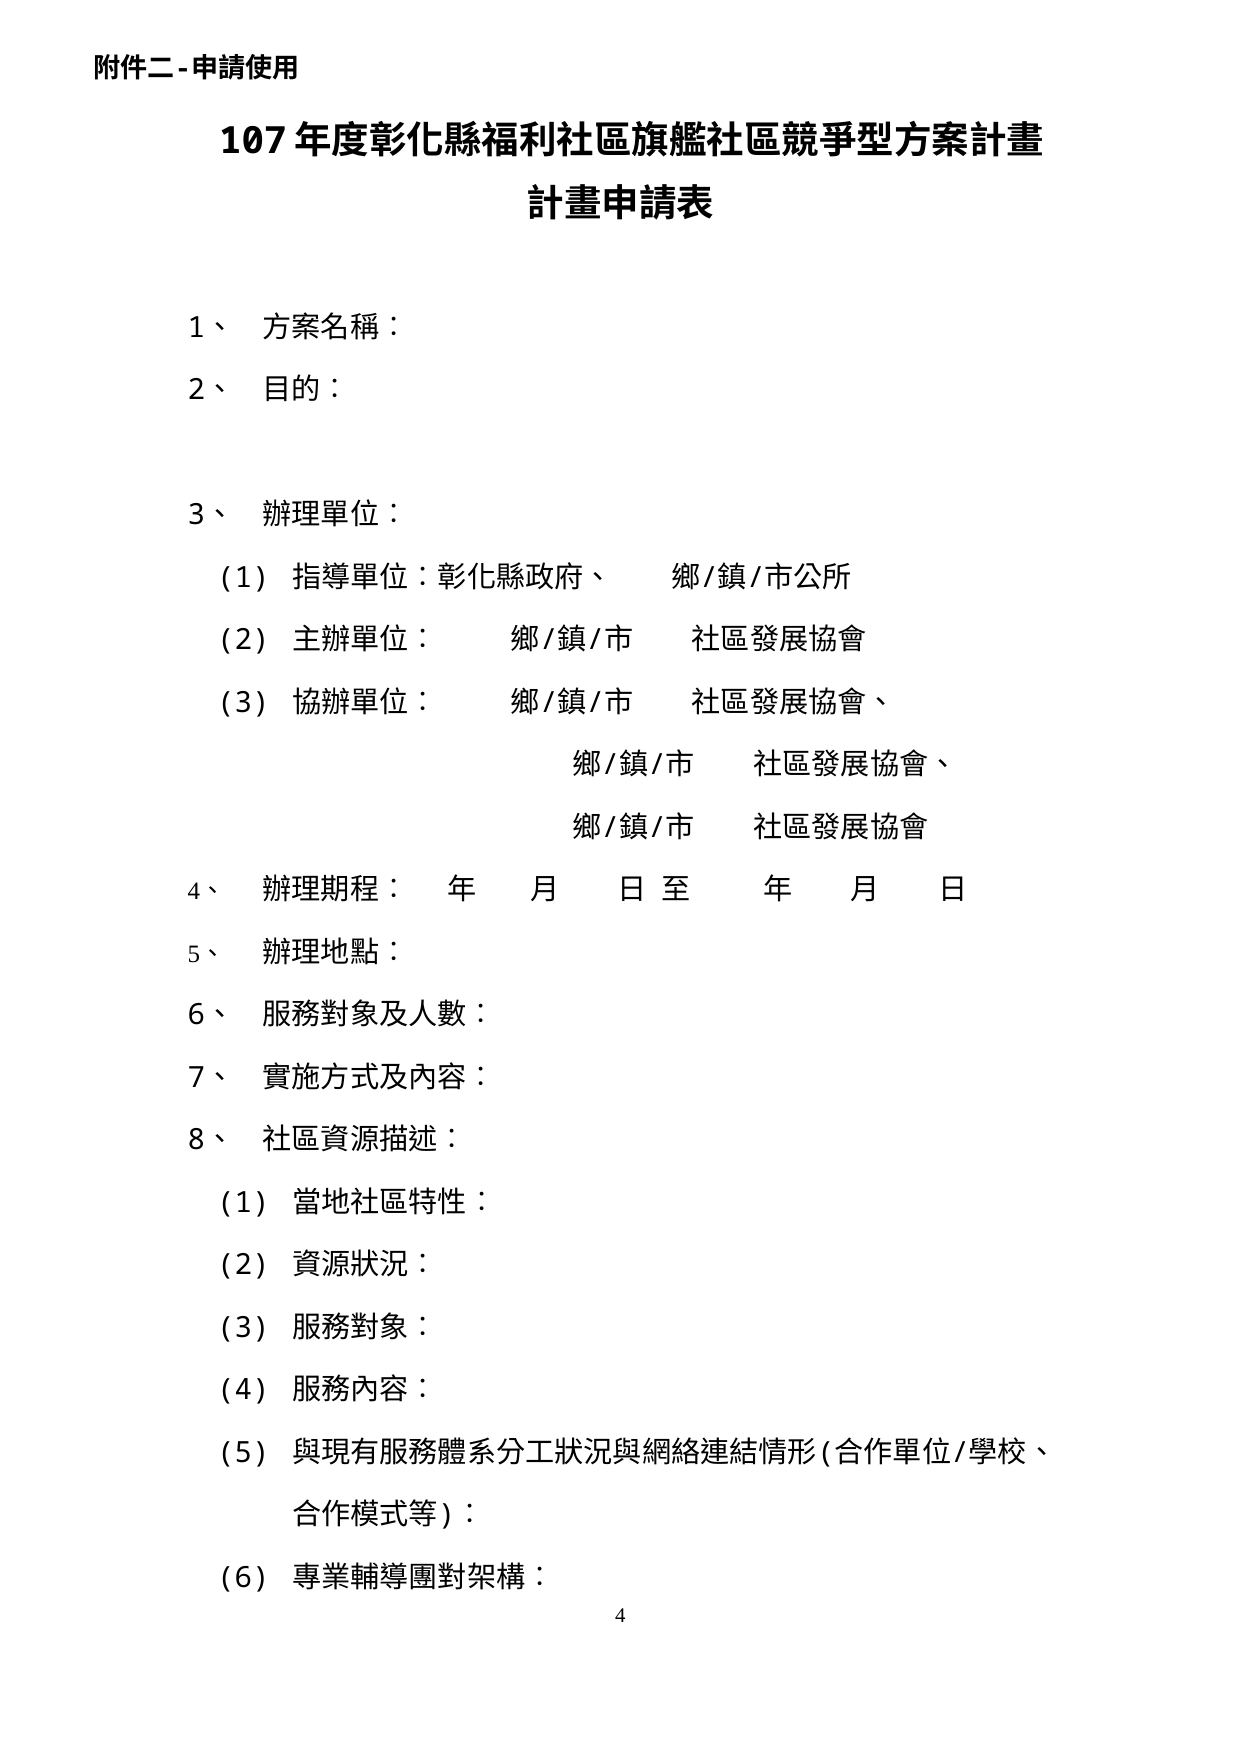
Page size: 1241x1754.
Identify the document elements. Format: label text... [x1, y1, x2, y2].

list 實施方式及內容︰ [187, 1033, 1053, 1096]
text 附件二-申請使用 [93, 46, 303, 85]
list 指導單位︰彰化縣政府、 鄉/鎮/市公所 [217, 533, 1053, 596]
list 辦理期程︰ 年 月 日 至 年 月 日 [187, 846, 1053, 908]
list 主辦單位︰ 鄉/鎮/市 社區發展協會 [217, 596, 1053, 658]
list 當地社區特性︰ [217, 1158, 1053, 1221]
list 協辦單位︰ 鄉/鎮/市 社區發展協會、 [217, 658, 1053, 721]
list 目的︰ [187, 346, 1053, 408]
text 107年度彰化縣福利社區旗艦社區競爭型方案計畫 [187, 96, 1053, 158]
list 資源狀況︰ [217, 1221, 1053, 1283]
list 辦理單位︰ [187, 471, 1053, 533]
list 辦理地點︰ [187, 908, 1053, 971]
text 鄉/鎮/市 社區發展協會 [187, 783, 1053, 846]
text [78, 38, 318, 94]
list 方案名稱︰ [187, 283, 1053, 346]
text 鄉/鎮/市 社區發展協會、 [187, 721, 1053, 783]
list 服務對象︰ [217, 1283, 1053, 1346]
list 服務對象及人數︰ [187, 971, 1053, 1033]
list 社區資源描述︰ [187, 1096, 1053, 1158]
text 計畫申請表 [187, 158, 1053, 221]
list 與現有服務體系分工狀況與網絡連結情形(合作單位/學校、合作模式等)︰ [217, 1408, 1053, 1533]
list 服務內容︰ [217, 1346, 1053, 1408]
list 專業輔導團對架構︰ [217, 1533, 1053, 1596]
